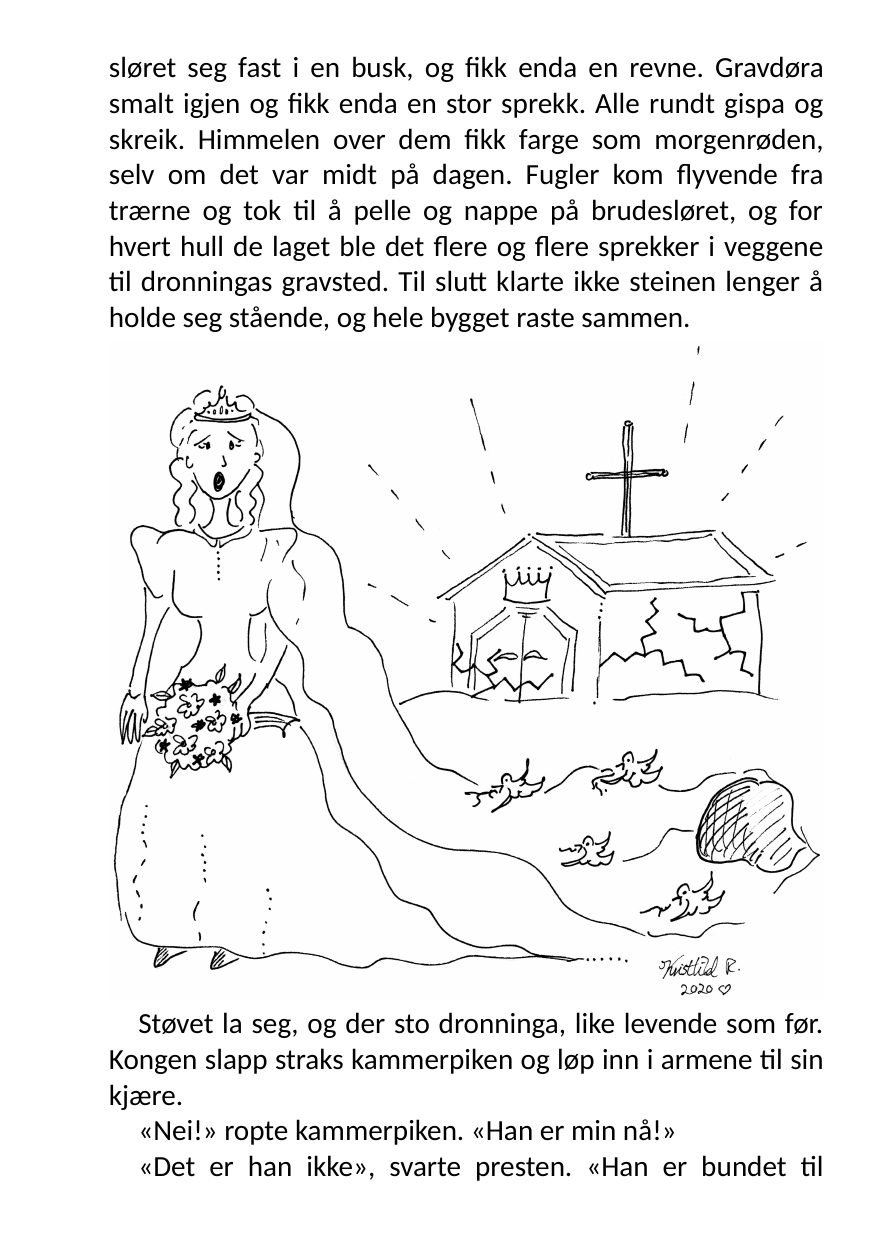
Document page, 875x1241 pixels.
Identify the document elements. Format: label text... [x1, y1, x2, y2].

text sløret seg fast i en busk, og fikk enda en revne. Gravdøra smalt igjen og fikk enda en stor sprekk. Alle rundt gispa og skreik. Himmelen over dem fikk farge som morgenrøden, selv om det var midt på dagen. Fugler kom flyvende fra trærne og tok til å pelle og nappe på brudesløret, og for hvert hull de laget ble det flere og flere sprekker i veggene til dronningas gravsted. Til slutt klarte ikke steinen lenger å holde seg stående, og hele bygget raste sammen. [109, 49, 824, 334]
text Støvet la seg, og der sto dronninga, like levende som før. Kongen slapp straks kammerpiken og løp inn i armene til sin kjære. [109, 1006, 824, 1112]
picture [108, 340, 825, 1000]
text «Nei!» ropte kammerpiken. «Han er min nå!» [109, 1112, 824, 1148]
text «Det er han ikke», svarte presten. «Han er bundet til [109, 1148, 824, 1184]
